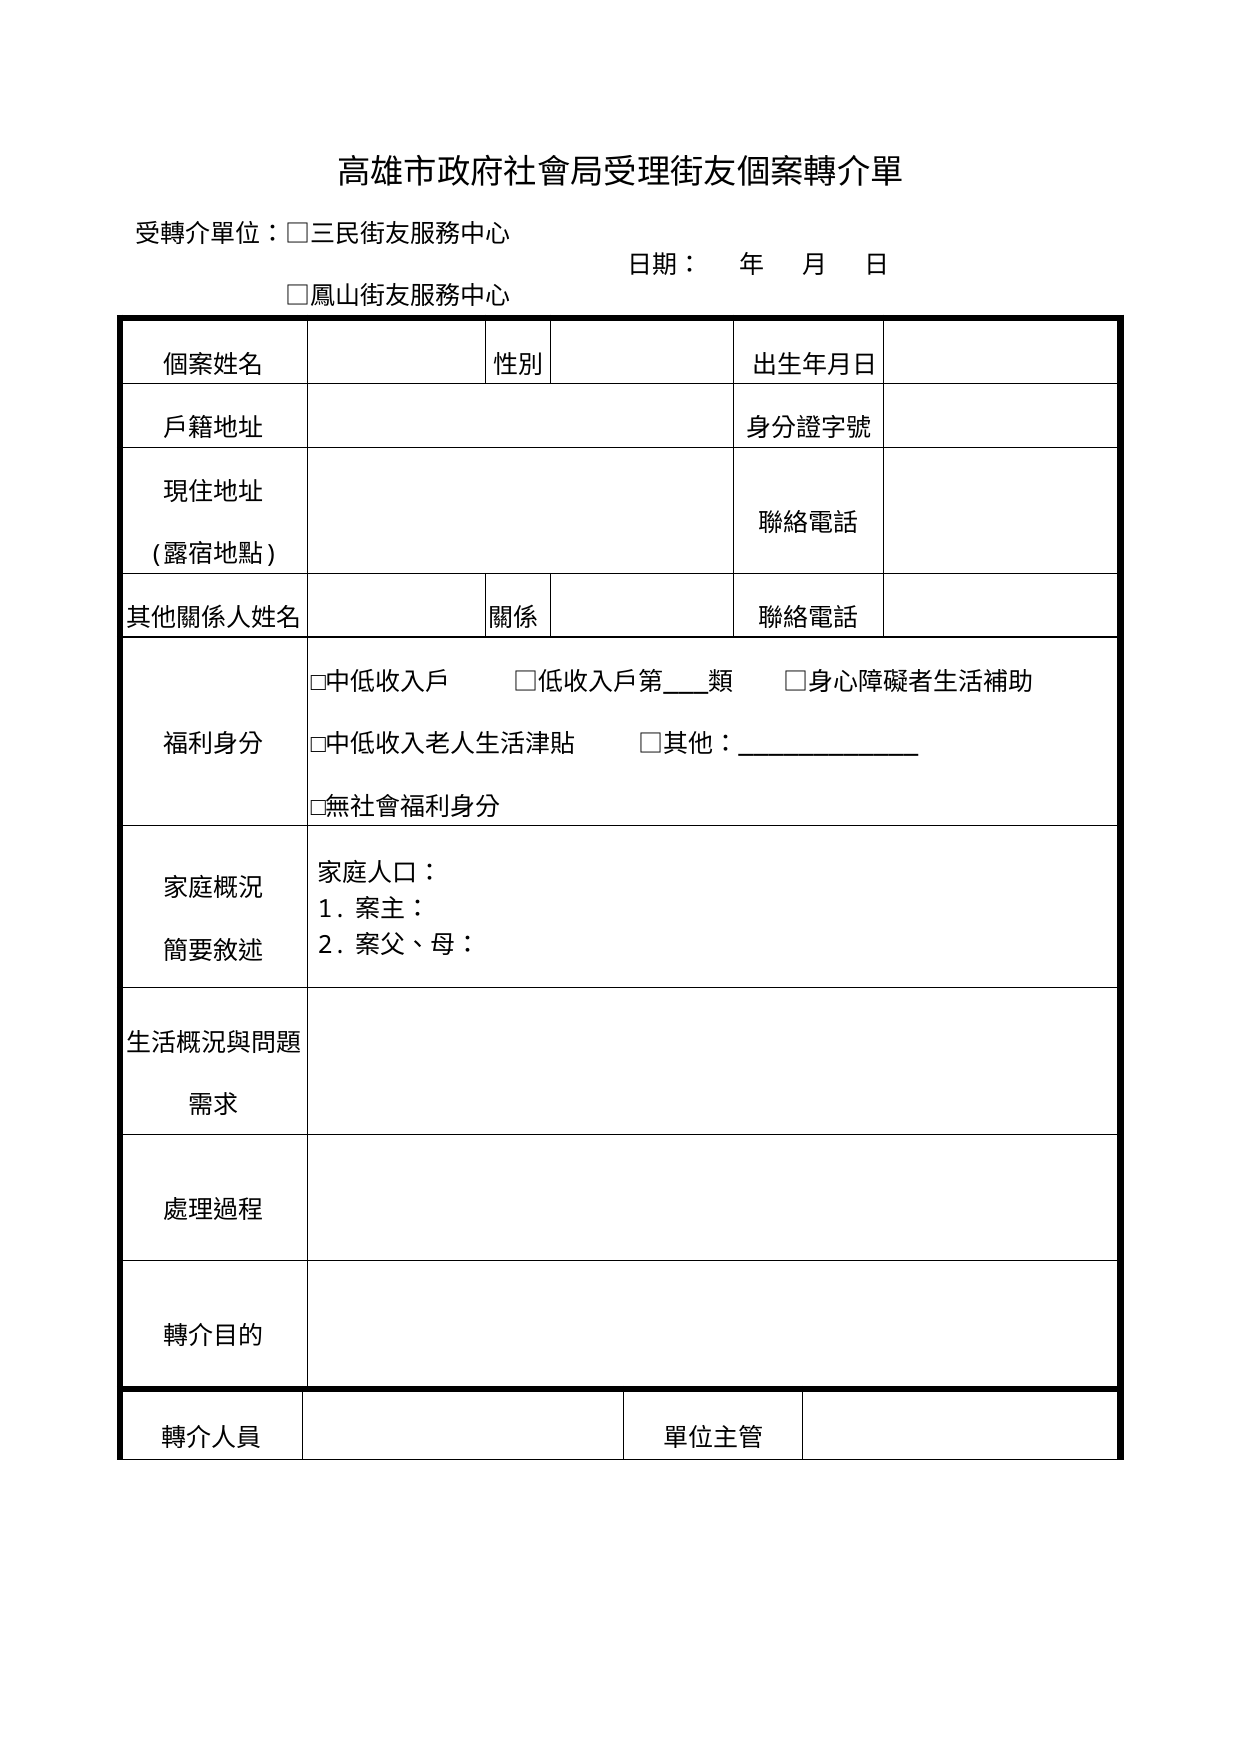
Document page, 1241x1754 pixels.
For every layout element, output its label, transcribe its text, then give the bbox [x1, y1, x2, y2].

table_cell [308, 448, 733, 573]
table_cell [308, 988, 1117, 1134]
table_cell [884, 448, 1117, 573]
table_cell [884, 321, 1117, 383]
table_cell 生活概況與問題需求 [123, 988, 307, 1134]
table_cell 其他關係人姓名 [123, 574, 307, 636]
table_cell [308, 1135, 1117, 1260]
table_cell 戶籍地址 [123, 384, 307, 447]
table_cell 轉介目的 [123, 1261, 307, 1386]
table_cell 個案姓名 [123, 321, 307, 383]
table_cell □中低收入戶 □低收入戶第___類 □身心障礙者生活補助 □中低收入老人生活津貼 □其他：____________ □無社會福利身分 [308, 638, 1117, 825]
table_cell [308, 1261, 1117, 1386]
table_cell [308, 574, 485, 636]
table_cell [308, 321, 485, 383]
table_cell 聯絡電話 [734, 448, 883, 573]
table_cell 身分證字號 [734, 384, 883, 447]
table_cell [308, 384, 733, 447]
table_cell 出生年月日 [734, 321, 883, 383]
table_header 日期： 年 月 日 [624, 190, 1120, 314]
table_header 受轉介單位：□三民街友服務中心 □鳳山街友服務中心 [120, 190, 624, 314]
table_cell 轉介人員 [123, 1392, 302, 1459]
table_cell 福利身分 [123, 638, 307, 825]
table_cell [803, 1392, 1117, 1459]
table_cell 單位主管 [624, 1392, 802, 1459]
table_cell [551, 574, 733, 636]
table_cell 關係 [486, 574, 550, 636]
table_cell 性別 [486, 321, 550, 383]
table_cell [884, 574, 1117, 636]
table_cell 處理過程 [123, 1135, 307, 1260]
table_cell [551, 321, 733, 383]
table_cell [303, 1392, 623, 1459]
table_cell 家庭人口： 案主： 案父、母： [308, 826, 1117, 987]
text 高雄市政府社會局受理街友個案轉介單 [118, 127, 1122, 189]
table_cell 現住地址 (露宿地點) [123, 448, 307, 573]
table_cell 聯絡電話 [734, 574, 883, 636]
table_cell [884, 384, 1117, 447]
table_cell 家庭概況 簡要敘述 [123, 826, 307, 987]
